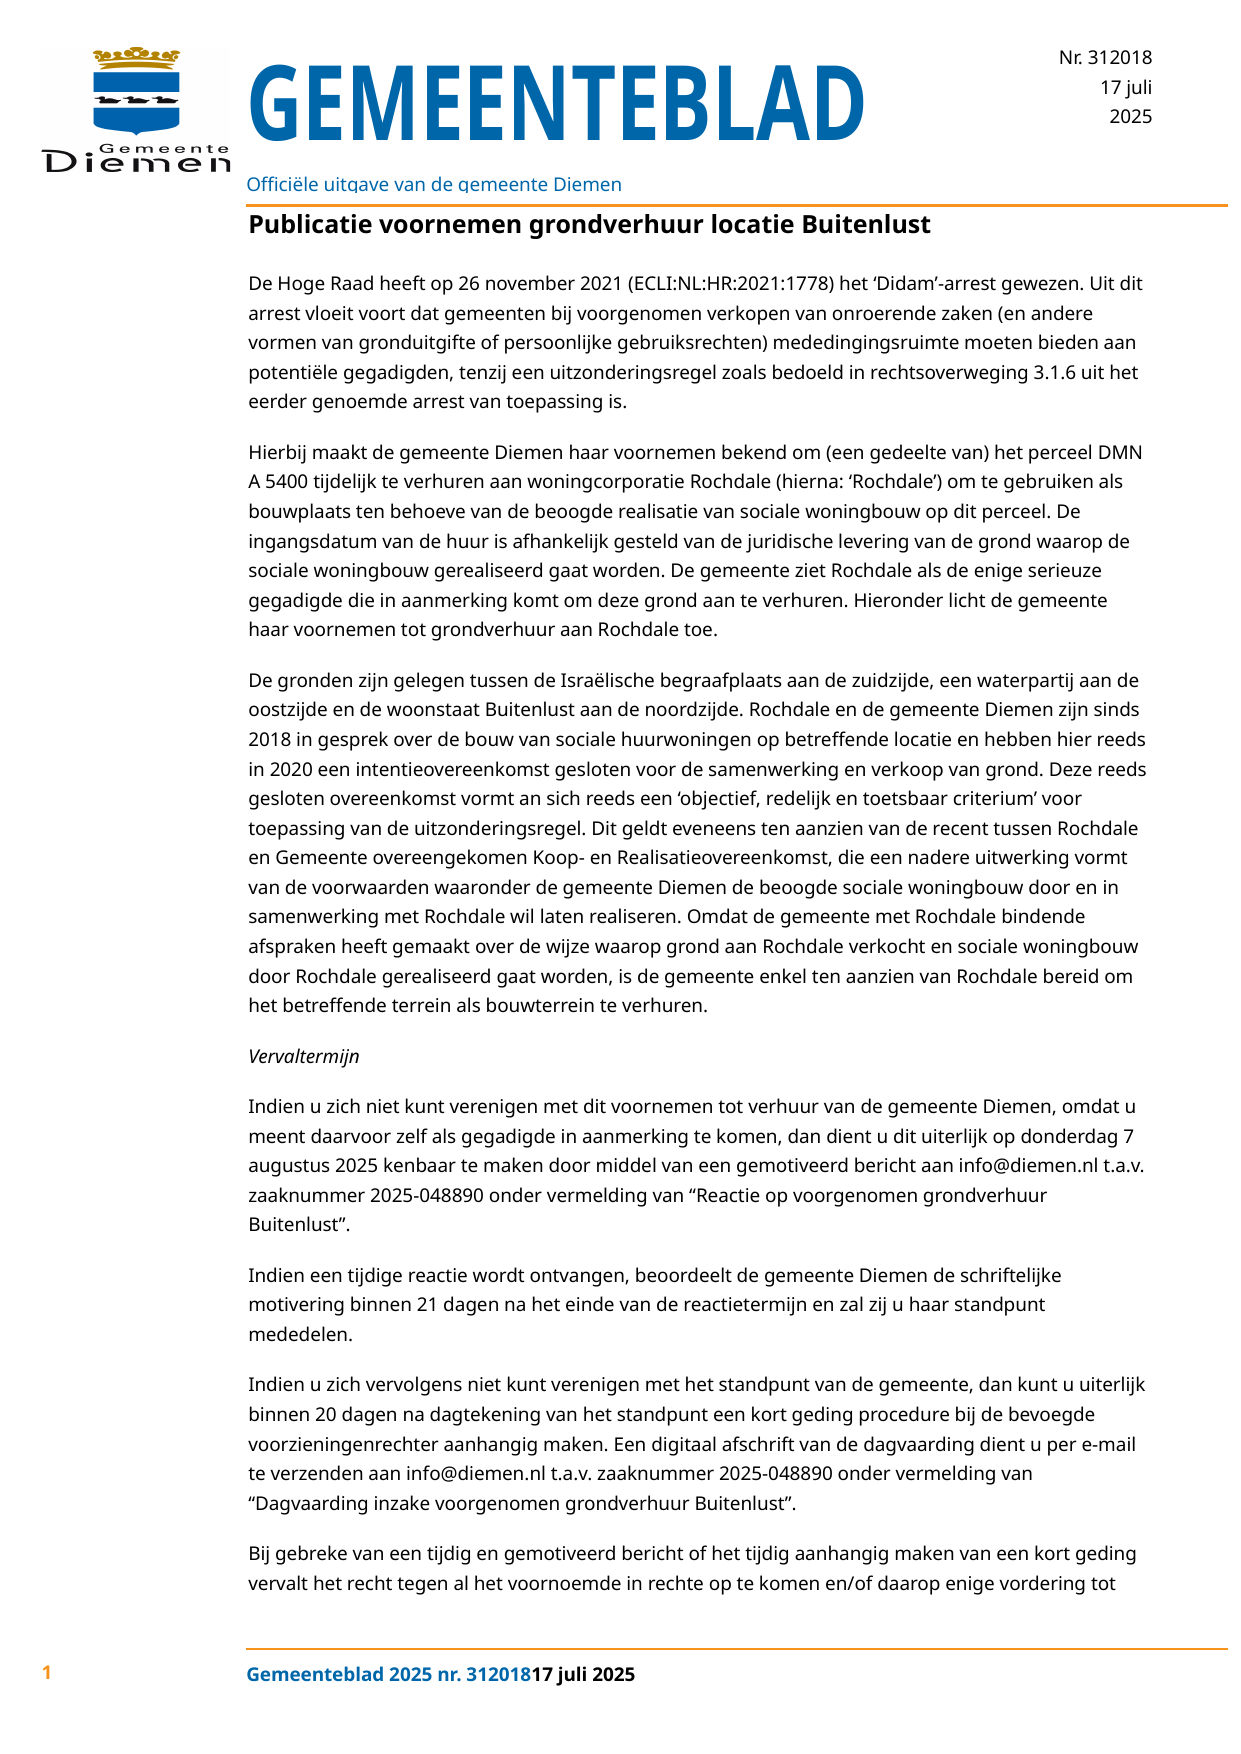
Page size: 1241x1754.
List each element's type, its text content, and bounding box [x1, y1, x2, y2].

text De Hoge Raad heeft op 26 november 2021 (ECLI:NL:HR:2021:1778) het ‘Didam’-arrest gewezen. Uit dit arrest vloeit voort dat gemeenten bij voorgenomen verkopen van onroerende zaken (en andere vormen van gronduitgifte of persoonlijke gebruiksrechten) mededingingsruimte moeten bieden aan potentiële gegadigden, tenzij een uitzonderingsregel zoals bedoeld in rechtsoverweging 3.1.6 uit het eerder genoemde arrest van toepassing is. [248, 270, 1152, 414]
text Indien u zich niet kunt verenigen met dit voornemen tot verhuur van de gemeente Diemen, omdat u meent daarvoor zelf als gegadigde in aanmerking te komen, dan dient u dit uiterlijk op donderdag 7 augustus 2025 kenbaar te maken door middel van een gemotiveerd bericht aan info@diemen.nl t.a.v. zaaknummer 2025-048890 onder vermelding van “Reactie op voorgenomen grondverhuur Buitenlust”. [248, 1093, 1152, 1237]
text De gronden zijn gelegen tussen de Israëlische begraafplaats aan de zuidzijde, een waterpartij aan de oostzijde en de woonstaat Buitenlust aan de noordzijde. Rochdale en de gemeente Diemen zijn sinds 2018 in gesprek over de bouw van sociale huurwoningen op betreffende locatie en hebben hier reeds in 2020 een intentieovereenkomst gesloten voor de samenwerking en verkoop van grond. Deze reeds gesloten overeenkomst vormt an sich reeds een ‘objectief, redelijk en toetsbaar criterium’ voor toepassing van de uitzonderingsregel. Dit geldt eveneens ten aanzien van de recent tussen Rochdale en Gemeente overeengekomen Koop- en Realisatieovereenkomst, die een nadere uitwerking vormt van de voorwaarden waaronder de gemeente Diemen de beoogde sociale woningbouw door en in samenwerking met Rochdale wil laten realiseren. Omdat de gemeente met Rochdale bindende afspraken heeft gemaakt over de wijze waarop grond aan Rochdale verkocht en sociale woningbouw door Rochdale gerealiseerd gaat worden, is de gemeente enkel ten aanzien van Rochdale bereid om het betreffende terrein als bouwterrein te verhuren. [248, 667, 1152, 1018]
text Indien een tijdige reactie wordt ontvangen, beoordeelt de gemeente Diemen de schriftelijke motivering binnen 21 dagen na het einde van de reactietermijn en zal zij u haar standpunt mededelen. [248, 1262, 1152, 1347]
text Hierbij maakt de gemeente Diemen haar voornemen bekend om (een gedeelte van) het perceel DMN A 5400 tijdelijk te verhuren aan woningcorporatie Rochdale (hierna: ‘Rochdale’) om te gebruiken als bouwplaats ten behoeve van de beoogde realisatie van sociale woningbouw op dit perceel. De ingangsdatum van de huur is afhankelijk gesteld van de juridische levering van de grond waarop de sociale woningbouw gerealiseerd gaat worden. De gemeente ziet Rochdale als de enige serieuze gegadigde die in aanmerking komt om deze grond aan te verhuren. Hieronder licht de gemeente haar voornemen tot grondverhuur aan Rochdale toe. [248, 439, 1152, 642]
text Indien u zich vervolgens niet kunt verenigen met het standpunt van de gemeente, dan kunt u uiterlijk binnen 20 dagen na dagtekening van het standpunt een kort geding procedure bij de bevoegde voorzieningenrechter aanhangig maken. Een digitaal afschrift van de dagvaarding dient u per e-mail te verzenden aan info@diemen.nl t.a.v. zaaknummer 2025-048890 onder vermelding van “Dagvaarding inzake voorgenomen grondverhuur Buitenlust”. [248, 1372, 1152, 1516]
text Bij gebreke van een tijdig en gemotiveerd bericht of het tijdig aanhangig maken van een kort geding vervalt het recht tegen al het voornoemde in rechte op te komen en/of daarop enige vordering tot [248, 1540, 1152, 1596]
text Vervaltermijn [248, 1043, 1152, 1068]
text Publicatie voornemen grondverhuur locatie Buitenlust [248, 207, 1152, 241]
picture [41, 47, 231, 172]
